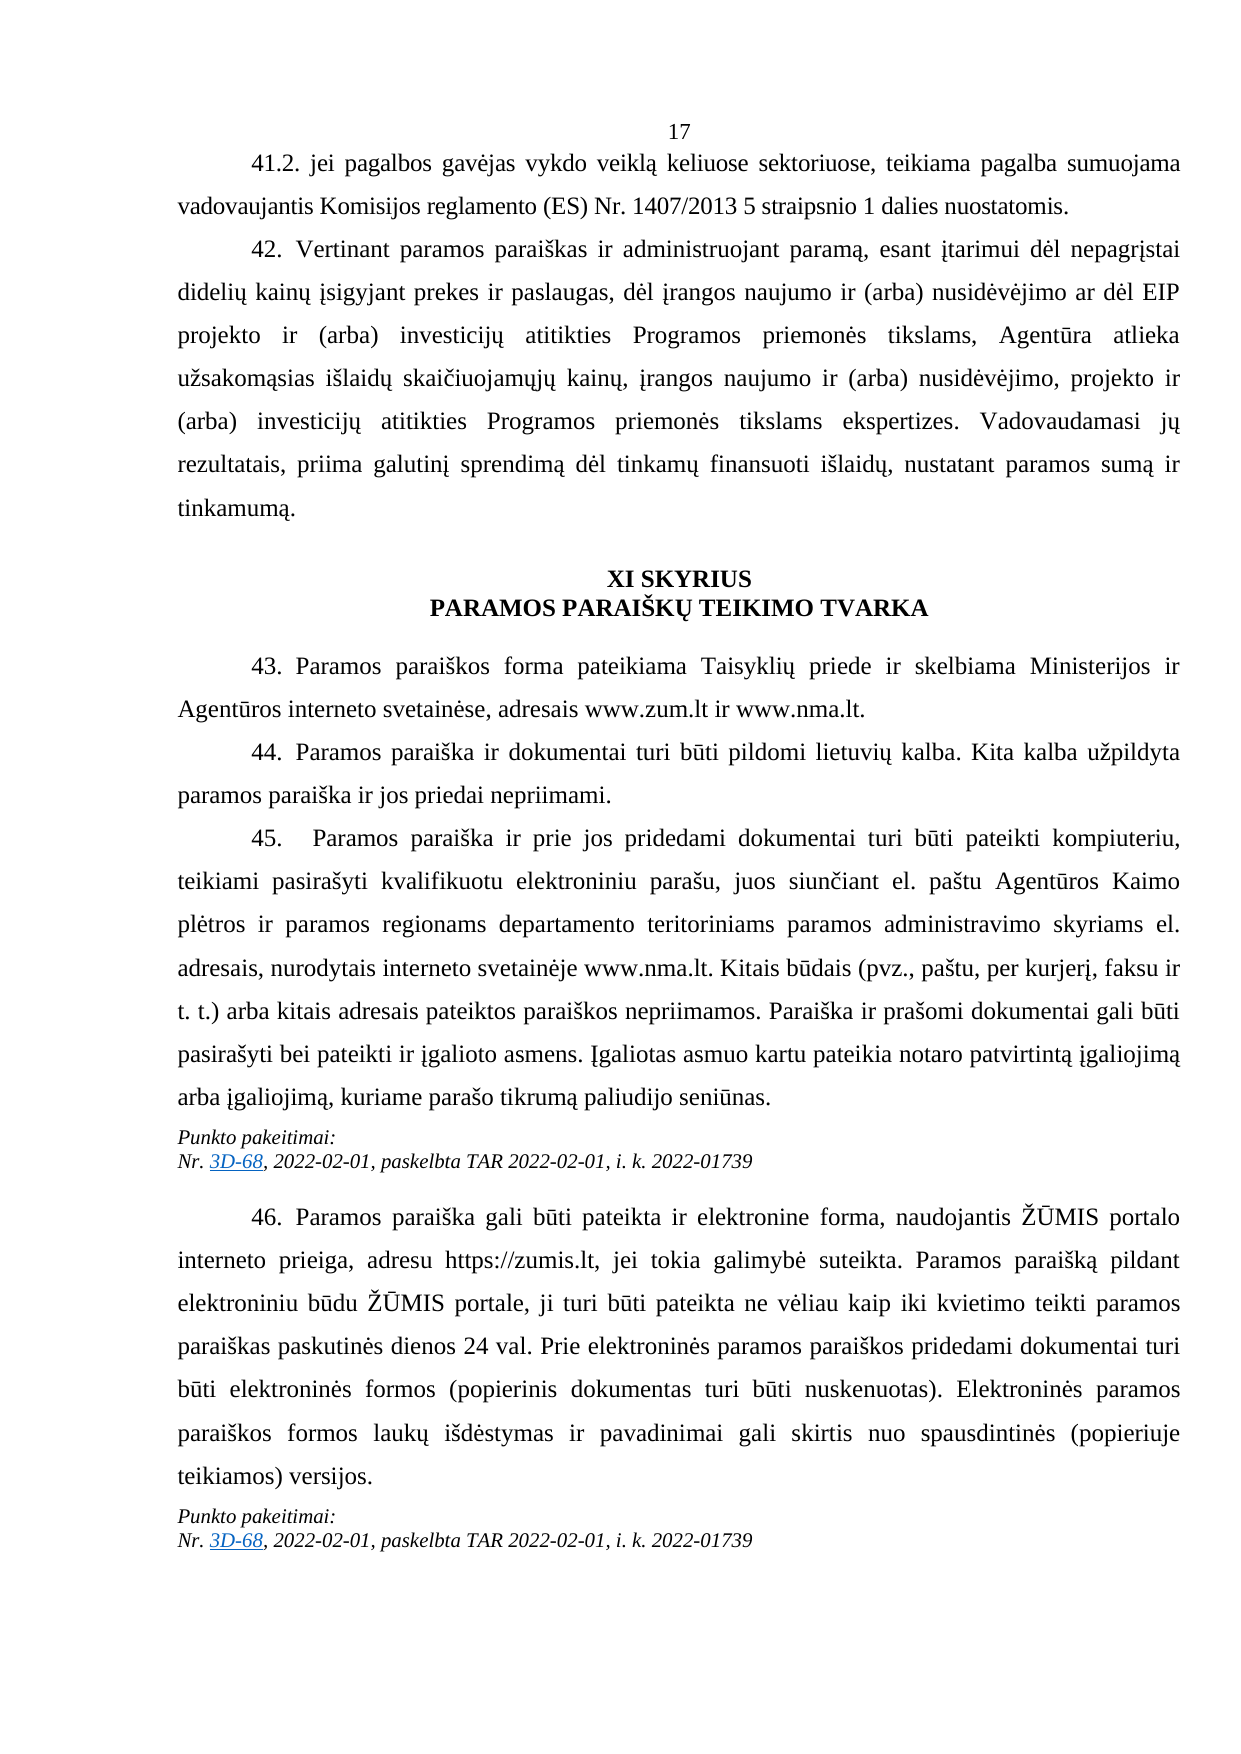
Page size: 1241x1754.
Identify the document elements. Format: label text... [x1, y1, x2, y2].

text XI SKYRIUS [177, 564, 1181, 593]
text 44. Paramos paraiška ir dokumentai turi būti pildomi lietuvių kalba. Kita kalba užpildyta paramos paraiška ir jos priedai nepriimami. [177, 737, 1181, 809]
text Nr. 3D-68, 2022-02-01, paskelbta TAR 2022-02-01, i. k. 2022-01739 [177, 1149, 1181, 1173]
text PARAMOS PARAIŠKŲ TEIKIMO TVARKA [177, 593, 1181, 622]
text 43. Paramos paraiškos forma pateikiama Taisyklių priede ir skelbiama Ministerijos ir Agentūros interneto svetainėse, adresais www.zum.lt ir www.nma.lt. [177, 651, 1181, 723]
text Nr. 3D-68, 2022-02-01, paskelbta TAR 2022-02-01, i. k. 2022-01739 [177, 1528, 1181, 1552]
text Punkto pakeitimai: [177, 1504, 1181, 1528]
text 41.2. jei pagalbos gavėjas vykdo veiklą keliuose sektoriuose, teikiama pagalba sumuojama vadovaujantis Komisijos reglamento (ES) Nr. 1407/2013 5 straipsnio 1 dalies nuostatomis. [177, 148, 1181, 219]
text Punkto pakeitimai: [177, 1125, 1181, 1149]
text 42. Vertinant paramos paraiškas ir administruojant paramą, esant įtarimui dėl nepagrįstai didelių kainų įsigyjant prekes ir paslaugas, dėl įrangos naujumo ir (arba) nusidėvėjimo ar dėl EIP projekto ir (arba) investicijų atitikties Programos priemonės tikslams, Agentūra atlieka užsakomąsias išlaidų skaičiuojamųjų kainų, įrangos naujumo ir (arba) nusidėvėjimo, projekto ir (arba) investicijų atitikties Programos priemonės tikslams ekspertizes. Vadovaudamasi jų rezultatais, priima galutinį sprendimą dėl tinkamų finansuoti išlaidų, nustatant paramos sumą ir tinkamumą. [177, 234, 1181, 521]
text 45. Paramos paraiška ir prie jos pridedami dokumentai turi būti pateikti kompiuteriu, teikiami pasirašyti kvalifikuotu elektroniniu parašu, juos siunčiant el. paštu Agentūros Kaimo plėtros ir paramos regionams departamento teritoriniams paramos administravimo skyriams el. adresais, nurodytais interneto svetainėje www.nma.lt. Kitais būdais (pvz., paštu, per kurjerį, faksu ir t. t.) arba kitais adresais pateiktos paraiškos nepriimamos. Paraiška ir prašomi dokumentai gali būti pasirašyti bei pateikti ir įgalioto asmens. Įgaliotas asmuo kartu pateikia notaro patvirtintą įgaliojimą arba įgaliojimą, kuriame parašo tikrumą paliudijo seniūnas. [177, 823, 1181, 1111]
text 46. Paramos paraiška gali būti pateikta ir elektronine forma, naudojantis ŽŪMIS portalo interneto prieiga, adresu https://zumis.lt, jei tokia galimybė suteikta. Paramos paraišką pildant elektroniniu būdu ŽŪMIS portale, ji turi būti pateikta ne vėliau kaip iki kvietimo teikti paramos paraiškas paskutinės dienos 24 val. Prie elektroninės paramos paraiškos pridedami dokumentai turi būti elektroninės formos (popierinis dokumentas turi būti nuskenuotas). Elektroninės paramos paraiškos formos laukų išdėstymas ir pavadinimai gali skirtis nuo spausdintinės (popieriuje teikiamos) versijos. [177, 1202, 1181, 1489]
